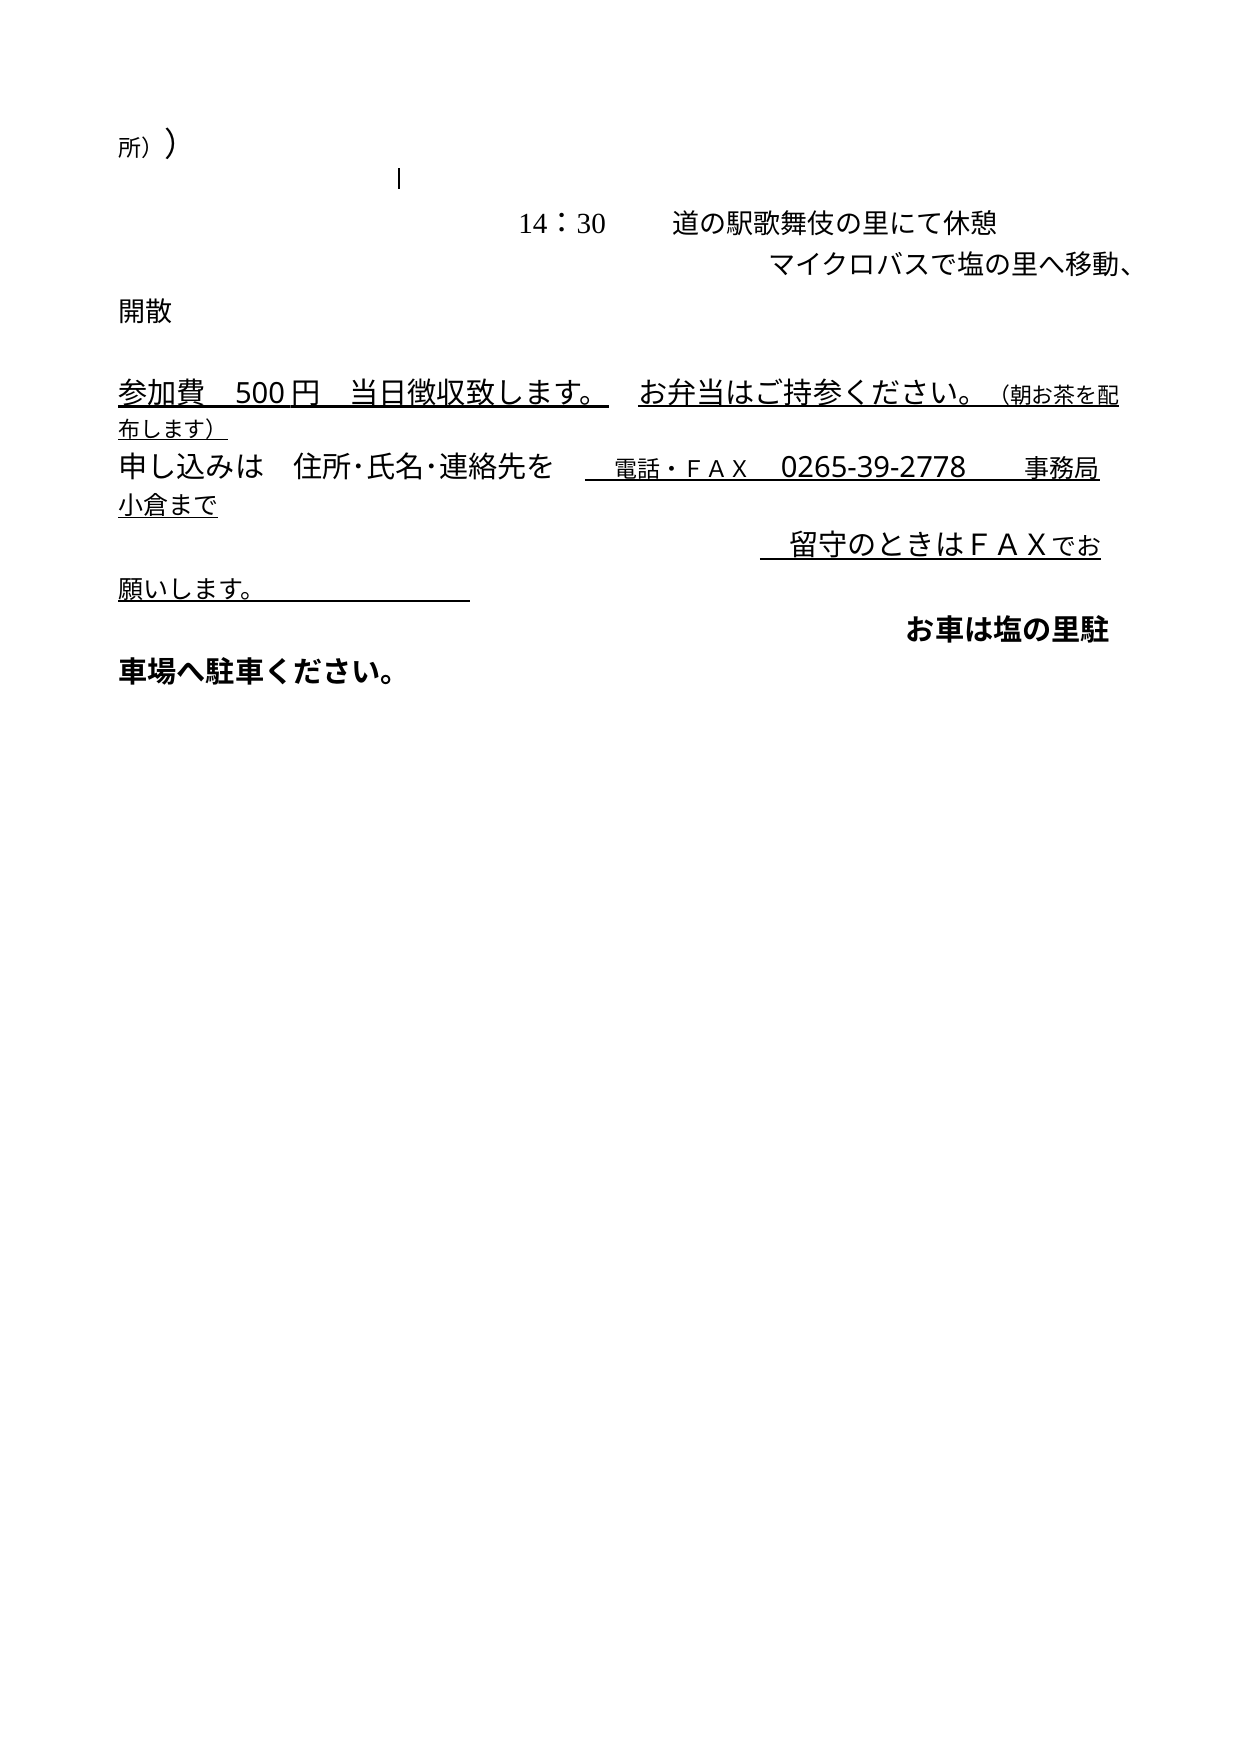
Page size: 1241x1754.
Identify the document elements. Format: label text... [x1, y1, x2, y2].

text 参加費 500円 当日徴収致します。 お弁当はご持参ください。（朝お茶を配布します） [118, 369, 1122, 443]
text お車は塩の里駐車場へ駐車ください。 [118, 606, 1122, 691]
text 申し込みは 住所･氏名･連絡先を 電話・ＦＡＸ 0265-39-2778 事務局 小倉まで [118, 443, 1122, 522]
text 14：30 道の駅歌舞伎の里にて休憩 [118, 195, 1122, 243]
text 留守のときはＦＡＸでお願いします。 [118, 522, 1122, 606]
text マイクロバスで塩の里へ移動、開散 [118, 243, 1122, 331]
text 所）） [118, 118, 1122, 166]
